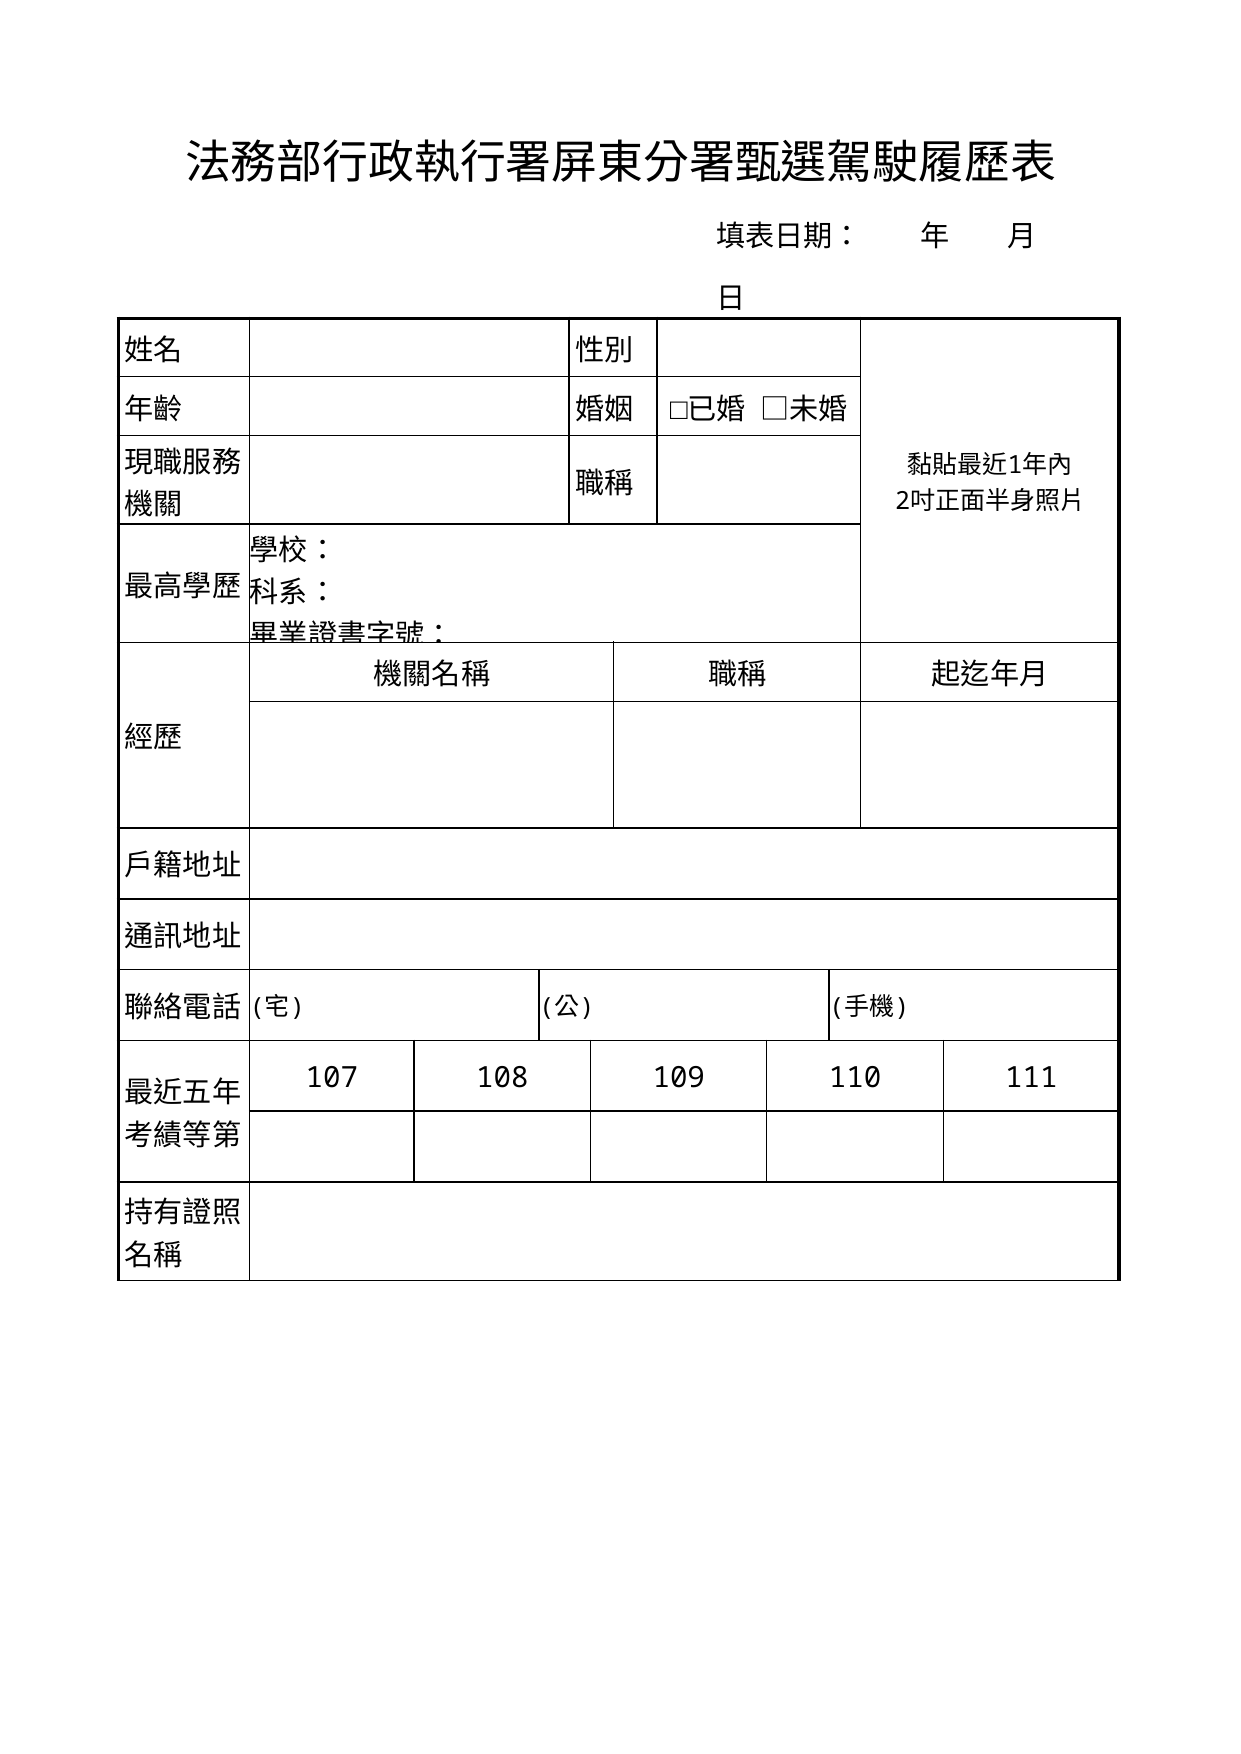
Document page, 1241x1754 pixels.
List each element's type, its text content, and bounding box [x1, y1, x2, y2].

table_header [250, 320, 568, 376]
table_cell [614, 702, 860, 827]
table_cell 持有證照名稱 [120, 1183, 249, 1279]
table_cell 107 [250, 1041, 413, 1110]
table_cell 最高學歷 [120, 525, 249, 641]
table_cell 學校： 科系： 畢業證書字號： [250, 525, 860, 641]
table_cell [944, 1112, 1117, 1181]
table_cell [250, 829, 1117, 898]
table_cell 職稱 [570, 436, 656, 523]
table_header 姓名 [120, 320, 249, 376]
table_cell 最近五年 考績等第 [120, 1041, 249, 1181]
table_cell [658, 436, 860, 523]
table_cell 108 [415, 1041, 590, 1110]
table_cell 經歷 [120, 643, 249, 827]
table_cell [250, 1112, 413, 1181]
table_cell □已婚 □未婚 [658, 377, 860, 435]
table_cell 現職服務機關 [120, 436, 249, 523]
table_cell 年齡 [120, 377, 249, 435]
table_cell 職稱 [614, 643, 860, 701]
table_cell 109 [591, 1041, 766, 1110]
table_cell 通訊地址 [120, 900, 249, 969]
table_cell 110 [767, 1041, 943, 1110]
text 法務部行政執行署屏東分署甄選駕駛履歷表 [118, 125, 1122, 192]
table_cell (手機) [830, 970, 1117, 1039]
table_cell [415, 1112, 590, 1181]
table_cell [861, 702, 1117, 827]
table_header [658, 320, 860, 376]
table_header 性別 [570, 320, 656, 376]
table_cell [591, 1112, 766, 1181]
table_cell 機關名稱 [250, 643, 613, 701]
table_cell 戶籍地址 [120, 829, 249, 898]
table_cell 婚姻 [570, 377, 656, 435]
table_cell (宅) [250, 970, 538, 1039]
table_cell 起迄年月 [861, 643, 1117, 701]
table_cell 聯絡電話 [120, 970, 249, 1039]
table_cell [767, 1112, 943, 1181]
text 填表日期： 年 月 日 [716, 192, 1122, 317]
table_cell [250, 377, 568, 435]
table_cell [250, 900, 1117, 969]
table_cell (公) [540, 970, 828, 1039]
table_cell [250, 702, 613, 827]
table_header 黏貼最近1年內 2吋正面半身照片 [861, 320, 1117, 641]
table_cell 111 [944, 1041, 1117, 1110]
table_cell [250, 1183, 1117, 1279]
table_cell [250, 436, 568, 523]
